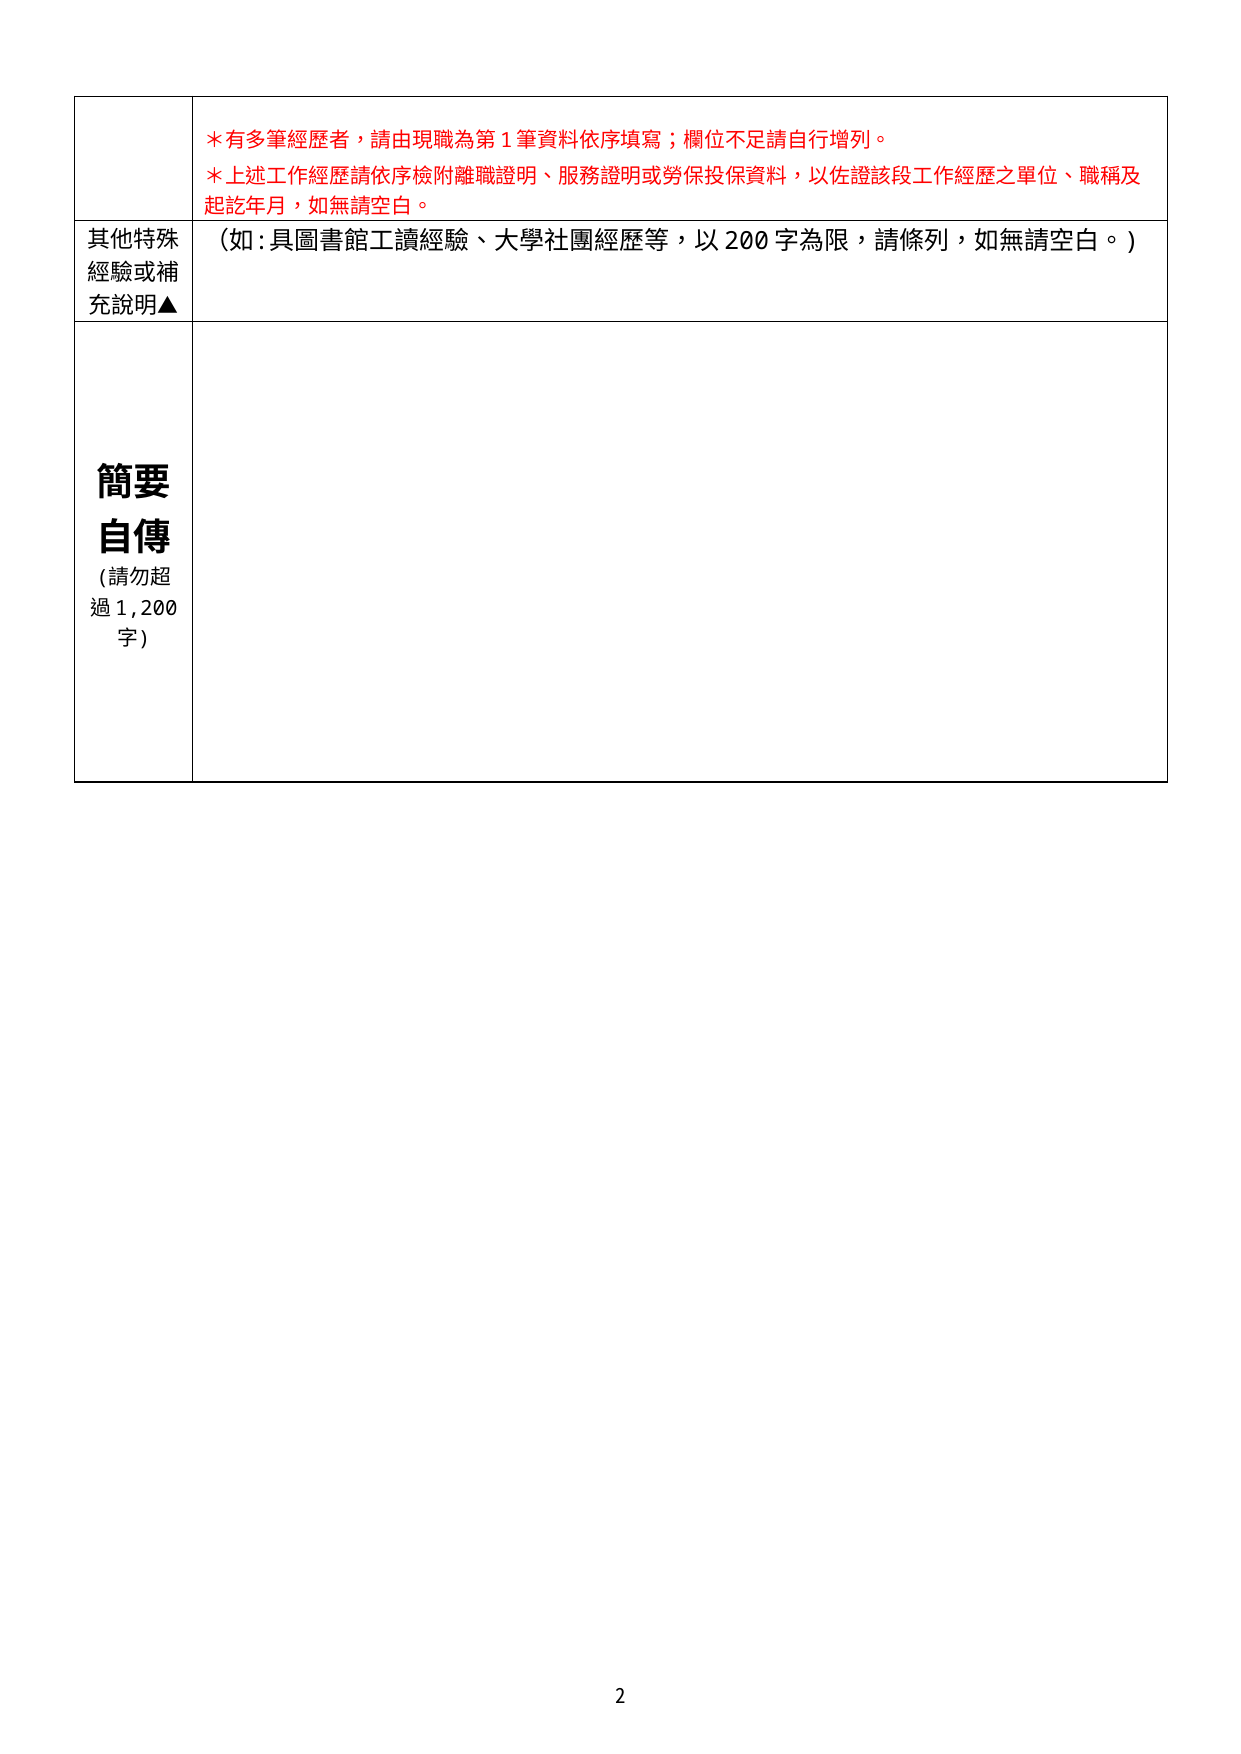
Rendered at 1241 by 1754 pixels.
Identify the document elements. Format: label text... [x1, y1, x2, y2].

table_cell （如:具圖書館工讀經驗、大學社團經歷等，以200字為限，請條列，如無請空白。) [193, 221, 1167, 321]
table_cell [75, 97, 192, 219]
table_cell [193, 322, 1167, 781]
table_cell 簡要自傳 (請勿超過1,200字) [75, 322, 192, 781]
table_cell 其他特殊經驗或補充說明▲ [75, 221, 192, 321]
table_cell ＊有多筆經歷者，請由現職為第1筆資料依序填寫；欄位不足請自行增列。 ＊上述工作經歷請依序檢附離職證明、服務證明或勞保投保資料，以佐證該段工作經歷之單位、職稱及起訖年月，如無請空白。 [193, 97, 1167, 219]
